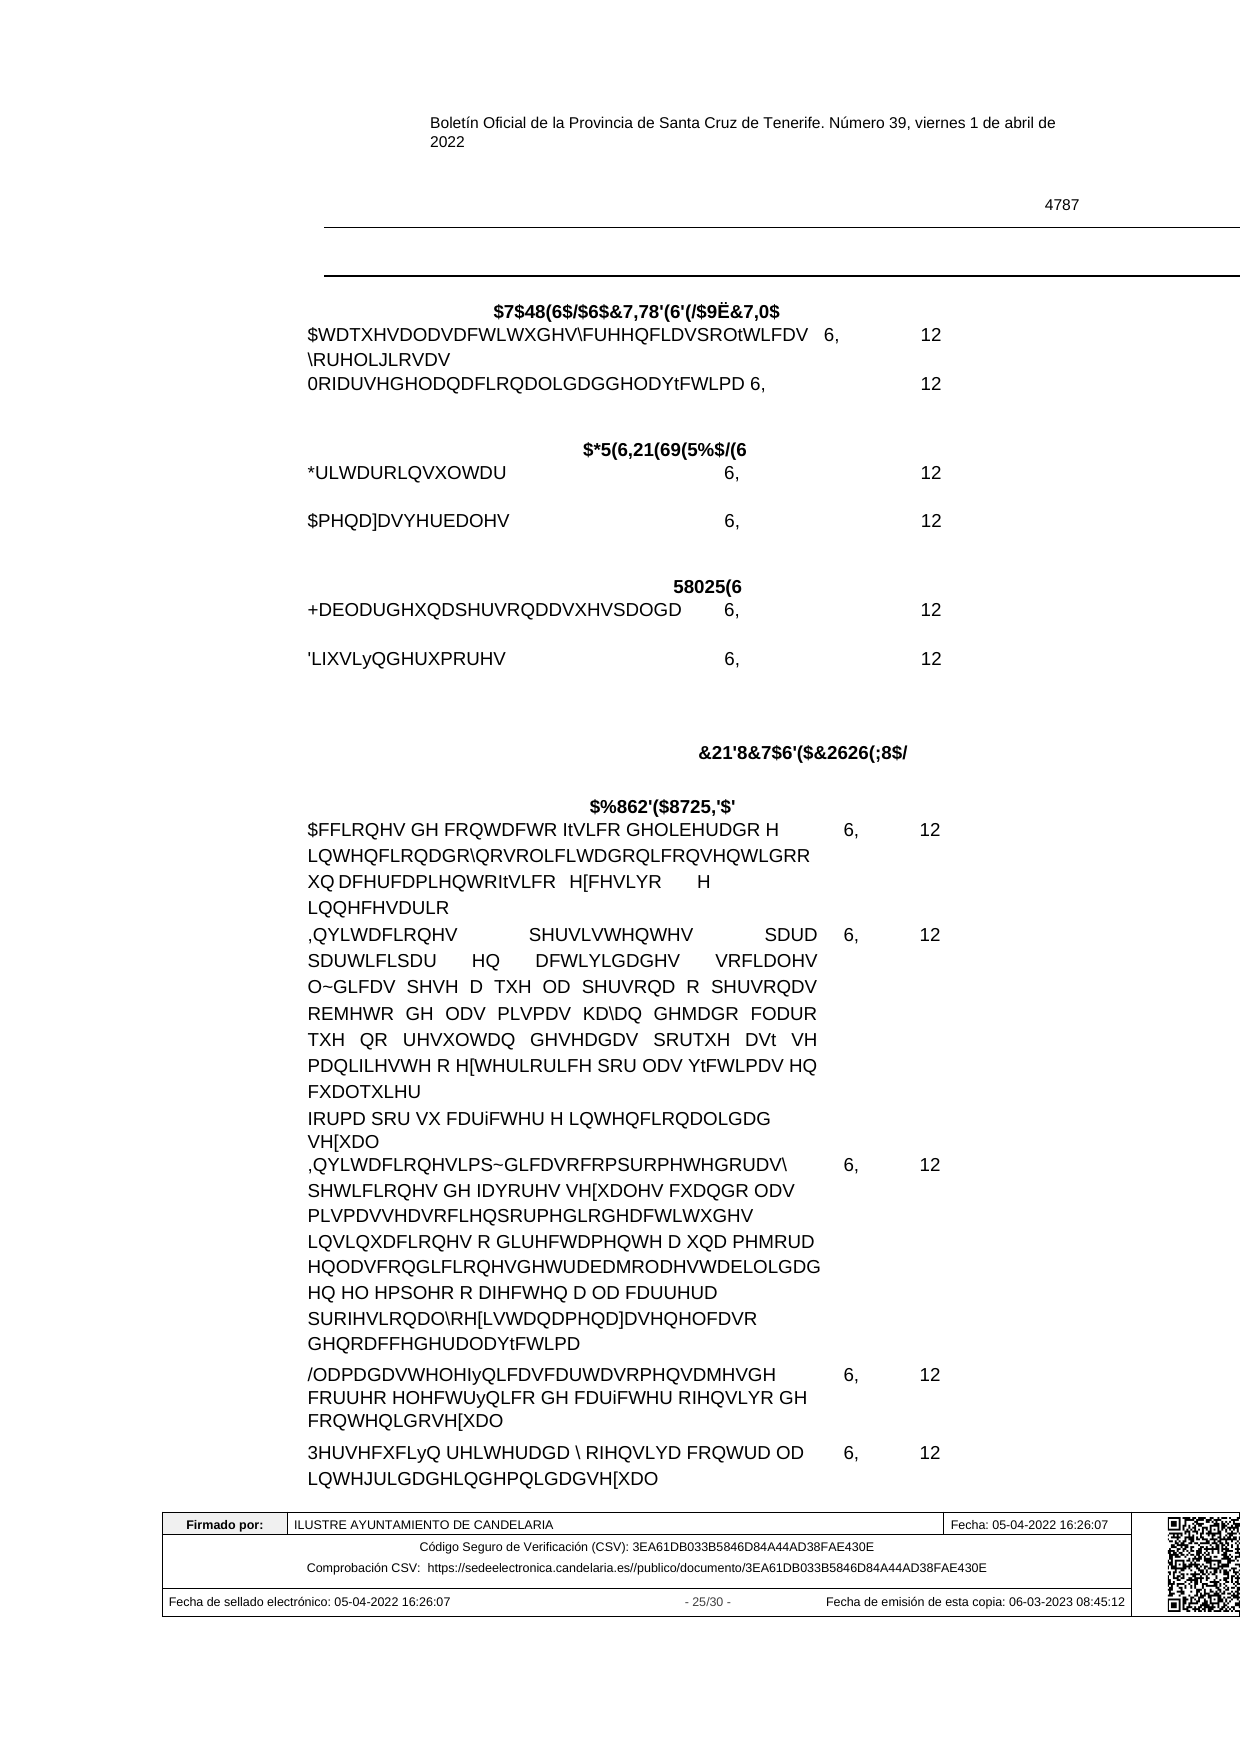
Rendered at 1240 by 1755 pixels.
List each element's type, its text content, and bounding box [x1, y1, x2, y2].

table_cell *ULWDURLQVXOWDU 6, [308, 462, 919, 510]
table_cell 12 [919, 462, 946, 510]
table_cell 12 [919, 1364, 946, 1442]
table_cell 6, [833, 1442, 919, 1494]
table_cell +DEODUGHXQDSHUVRQDDVXHVSDOGD 6, [308, 599, 919, 648]
table_cell 12 [919, 373, 946, 462]
table_cell 6, [833, 819, 919, 924]
table_cell 12 [919, 1442, 946, 1494]
table_cell 6, [833, 924, 919, 1154]
table_cell 6, [833, 1364, 919, 1442]
table_cell 12 [919, 510, 946, 599]
table_cell 12 [919, 599, 946, 648]
table_cell $PHQD]DVYHUEDOHV 6, 58025(6 [308, 510, 919, 599]
table_header 12 [919, 324, 946, 373]
table_cell 12 [919, 1154, 946, 1363]
table_cell 6, [833, 1154, 919, 1363]
table_cell $FFLRQHV GH FRQWDFWR ItVLFR GHOLEHUDGR H LQWHQFLRQDGR\QRVROLFLWDGRQLFRQVHQWLGRR XQ DFHUFDPLHQWR ItVLFR H[FHVLYR H LQQHFHVDULR [308, 819, 833, 924]
subtitle $7$48(6$/$6$&7,78'(6'(/$9Ë&7,0$ [493, 301, 1082, 322]
table_cell 'LIXVLyQGHUXPRUHV 6, &21'8&7$6'($&2626(;8$/ $%862'($8725,'$' [308, 648, 919, 819]
table_cell 3HUVHFXFLyQ UHLWHUDGD \ RIHQVLYD FRQWUD OD LQWHJULGDGHLQGHPQLGDGVH[XDO [308, 1442, 833, 1494]
table_cell /ODPDGDVWHOHIyQLFDVFDUWDVRPHQVDMHVGH FRUUHR HOHFWUyQLFR GH FDUiFWHU RIHQVLYR GH FRQWHQLGRVH[XDO [308, 1364, 833, 1442]
table_cell 12 [919, 819, 946, 924]
table_cell ,QYLWDFLRQHVLPS~GLFDVRFRPSURPHWHGRUDV\ SHWLFLRQHV GH IDYRUHV VH[XDOHV FXDQGR ODV PLVPDVVHDVRFLHQSRUPHGLRGHDFWLWXGHV LQVLQXDFLRQHV R GLUHFWDPHQWH D XQD PHMRUD HQODVFRQGLFLRQHVGHWUDEDMRODHVWDELOLGDG HQ HO HPSOHR R DIHFWHQ D OD FDUUHUD SURIHVLRQDO\RH[LVWDQDPHQD]DVHQHOFDVR GHQRDFFHGHUDODYtFWLPD [308, 1154, 833, 1363]
table_header $WDTXHVDODVDFWLWXGHV\FUHHQFLDVSROtWLFDV 6, \RUHOLJLRVDV [308, 324, 919, 373]
table_cell 0RIDUVHGHODQDFLRQDOLGDGGHODYtFWLPD 6, $*5(6,21(69(5%$/(6 [308, 373, 919, 462]
table_cell ,QYLWDFLRQHV SHUVLVWHQWHV SDUD SDUWLFLSDU HQ DFWLYLGDGHV VRFLDOHV O~GLFDV SHVH D TXH OD SHUVRQD R SHUVRQDV REMHWR GH ODV PLVPDV KD\DQ GHMDGR FODUR TXH QR UHVXOWDQ GHVHDGDV SRUTXH DVt VH PDQLILHVWH R H[WHULRULFH SRU ODV YtFWLPDV HQ FXDOTXLHU IRUPD SRU VX FDUiFWHU H LQWHQFLRQDOLGDG VH[XDO [308, 924, 833, 1154]
table_cell 12 [919, 648, 946, 819]
table_cell 12 [919, 924, 946, 1154]
text 4787 [162, 195, 1079, 213]
